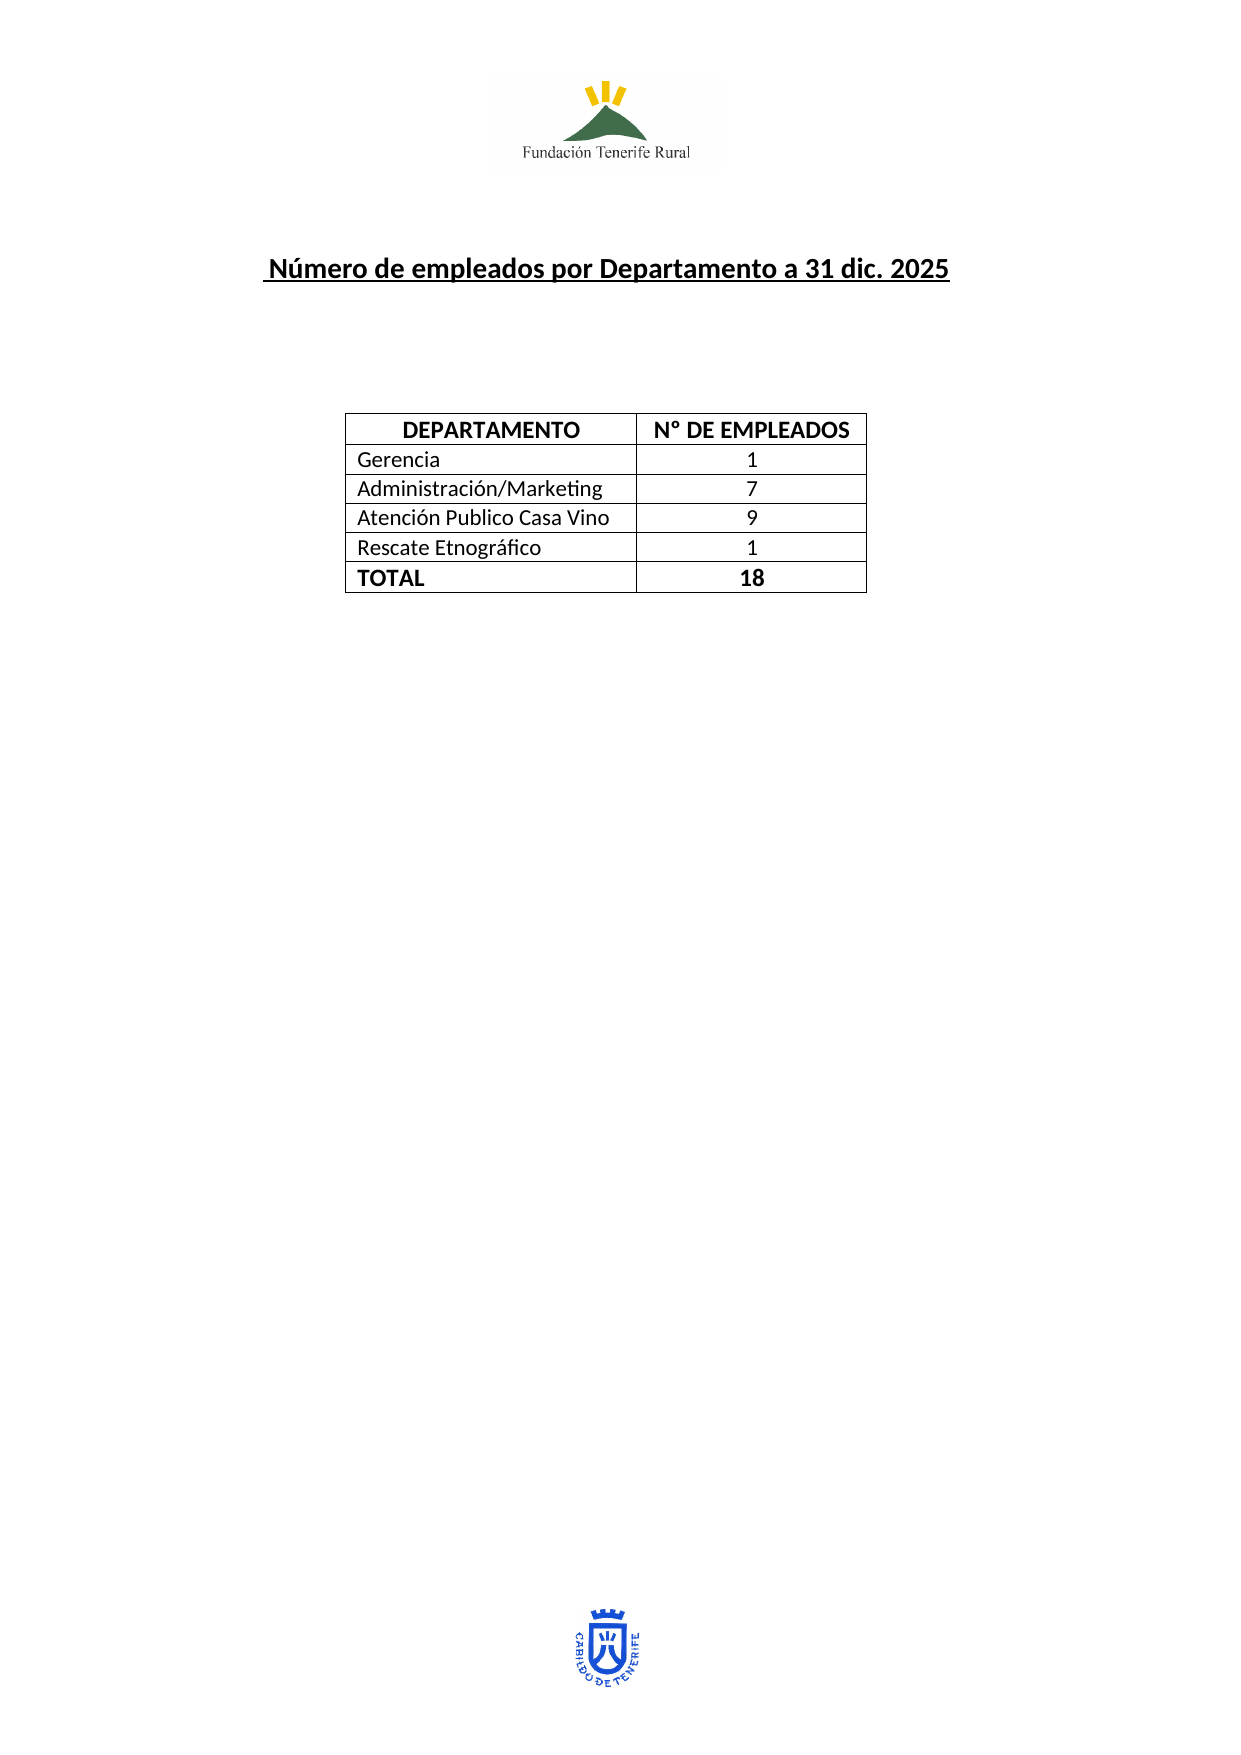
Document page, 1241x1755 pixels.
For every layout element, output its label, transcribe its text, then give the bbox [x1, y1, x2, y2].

table_cell Atención Publico Casa Vino [346, 504, 636, 532]
table_cell 1 [637, 445, 866, 473]
text Número de empleados por Departamento a 31 dic. 2025 [120, 250, 1093, 286]
table_cell 18 [637, 562, 866, 592]
table_cell Gerencia [346, 445, 636, 473]
table_cell 7 [637, 475, 866, 502]
table_cell 1 [637, 533, 866, 561]
table_cell Administración/Marketing [346, 475, 636, 502]
table_cell TOTAL [346, 562, 636, 592]
table_header DEPARTAMENTO [346, 414, 636, 444]
table_cell Rescate Etnográfico [346, 533, 636, 561]
table_cell 9 [637, 504, 866, 532]
table_header Nº DE EMPLEADOS [637, 414, 866, 444]
